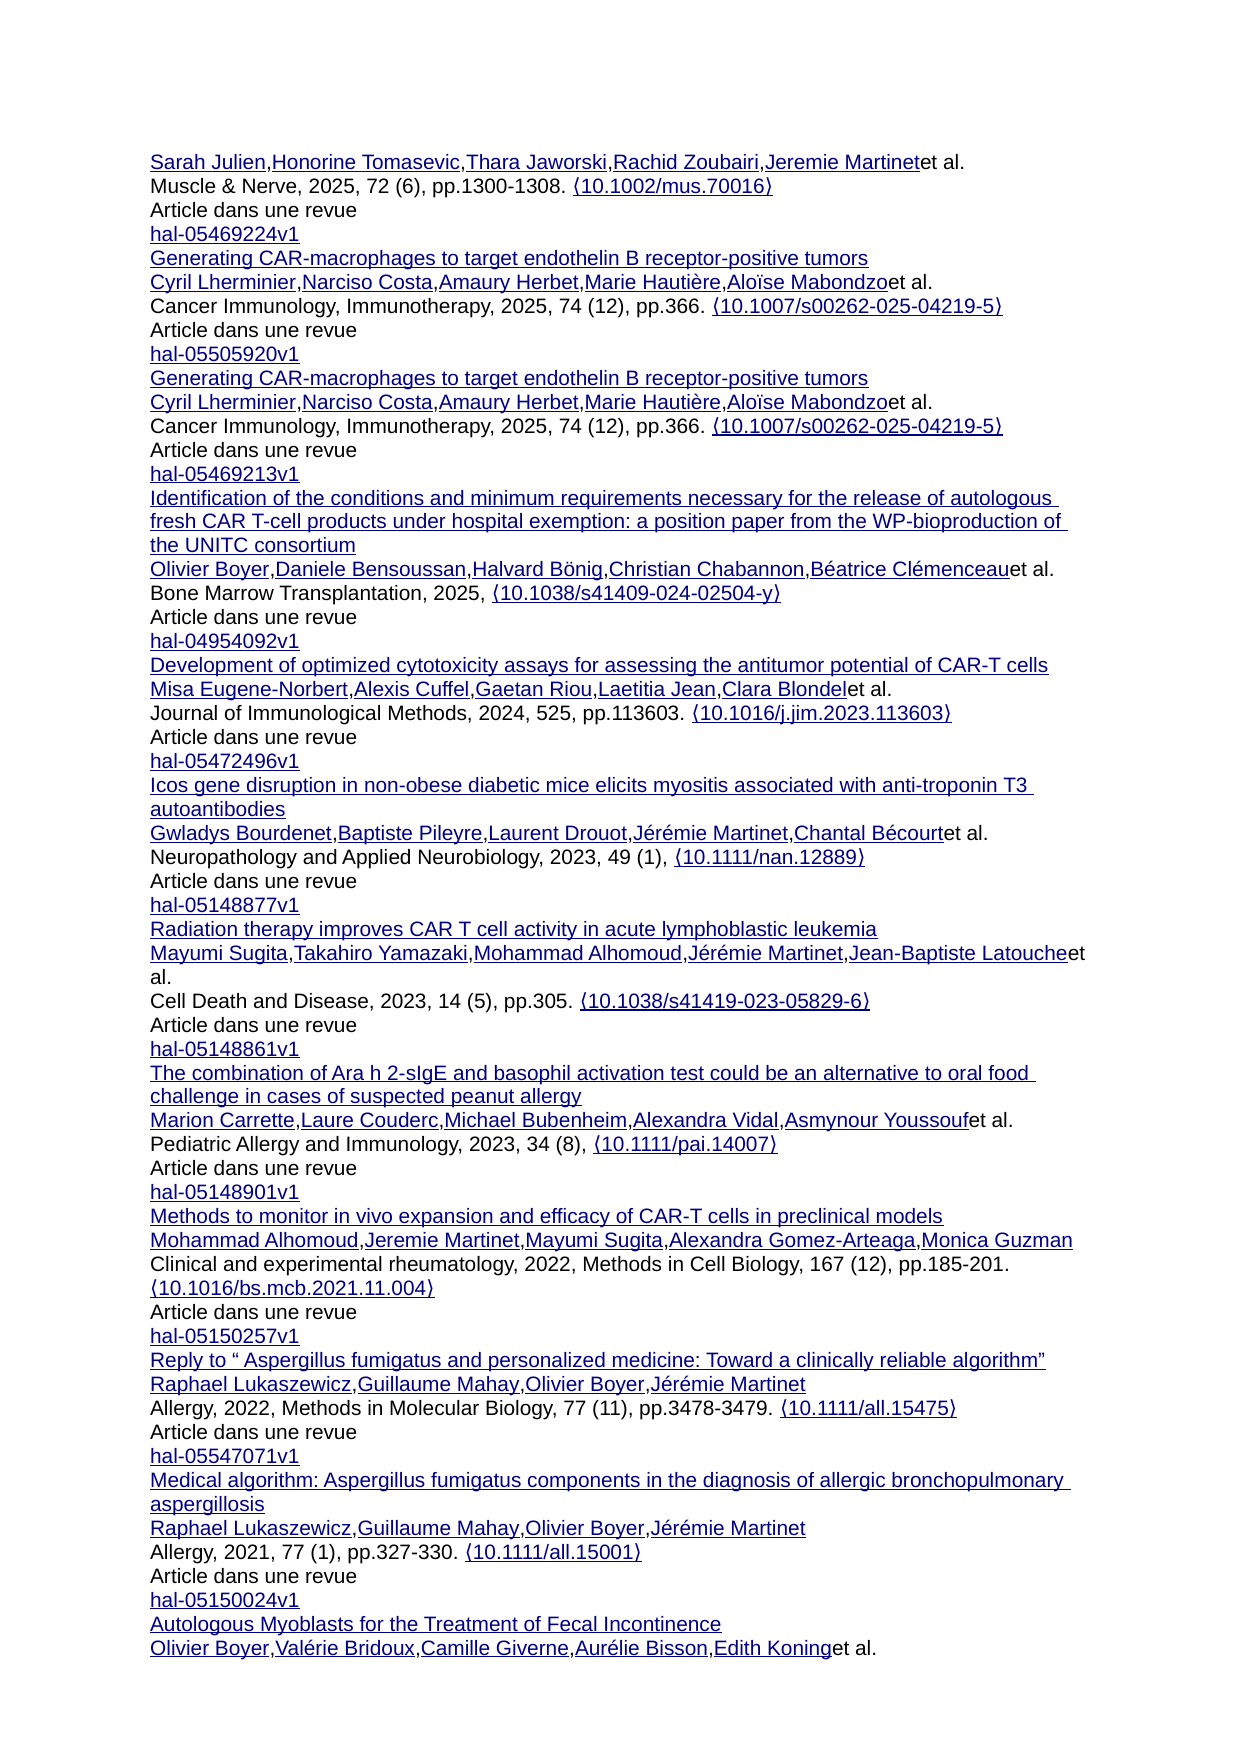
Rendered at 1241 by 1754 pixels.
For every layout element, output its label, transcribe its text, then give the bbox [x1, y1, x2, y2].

table_cell Development of optimized cytotoxicity assays for assessing the antitumor potential of CAR-T cells Misa Eugene-Norbert,Alexis Cuffel,Gaetan Riou,Laetitia Jean,Clara Blondelet al. Journal of Immunological Methods, 2024, 525, pp.113603. ⟨10.1016/j.jim.2023.113603⟩ Article dans une revue hal-05472496v1 [150, 653, 1090, 773]
table_cell Identification of the conditions and minimum requirements necessary for the release of autologous fresh CAR T-cell products under hospital exemption: a position paper from the WP-bioproduction of the UNITC consortium Olivier Boyer,Daniele Bensoussan,Halvard Bönig,Christian Chabannon,Béatrice Clémenceauet al. Bone Marrow Transplantation, 2025, ⟨10.1038/s41409-024-02504-y⟩ Article dans une revue hal-04954092v1 [150, 485, 1090, 653]
table_cell Icos gene disruption in non‐obese diabetic mice elicits myositis associated with anti‐troponin T3 autoantibodies Gwladys Bourdenet,Baptiste Pileyre,Laurent Drouot,Jérémie Martinet,Chantal Bécourtet al. Neuropathology and Applied Neurobiology, 2023, 49 (1), ⟨10.1111/nan.12889⟩ Article dans une revue hal-05148877v1 [150, 773, 1090, 917]
table_cell Sarah Julien,Honorine Tomasevic,Thara Jaworski,Rachid Zoubairi,Jeremie Martinetet al. Muscle & Nerve, 2025, 72 (6), pp.1300-1308. ⟨10.1002/mus.70016⟩ Article dans une revue hal-05469224v1 [150, 150, 1090, 246]
table_cell Generating CAR-macrophages to target endothelin B receptor-positive tumors Cyril Lherminier,Narciso Costa,Amaury Herbet,Marie Hautière,Aloïse Mabondzoet al. Cancer Immunology, Immunotherapy, 2025, 74 (12), pp.366. ⟨10.1007/s00262-025-04219-5⟩ Article dans une revue hal-05469213v1 [150, 366, 1090, 485]
table_cell Generating CAR-macrophages to target endothelin B receptor-positive tumors Cyril Lherminier,Narciso Costa,Amaury Herbet,Marie Hautière,Aloïse Mabondzoet al. Cancer Immunology, Immunotherapy, 2025, 74 (12), pp.366. ⟨10.1007/s00262-025-04219-5⟩ Article dans une revue hal-05505920v1 [150, 246, 1090, 366]
table_cell Methods to monitor in vivo expansion and efficacy of CAR-T cells in preclinical models Mohammad Alhomoud,Jeremie Martinet,Mayumi Sugita,Alexandra Gomez-Arteaga,Monica Guzman Clinical and experimental rheumatology, 2022, Methods in Cell Biology, 167 (12), pp.185-201. ⟨10.1016/bs.mcb.2021.11.004⟩ Article dans une revue hal-05150257v1 [150, 1204, 1090, 1348]
table_cell The combination of Ara h 2‐sIgE and basophil activation test could be an alternative to oral food challenge in cases of suspected peanut allergy Marion Carrette,Laure Couderc,Michael Bubenheim,Alexandra Vidal,Asmynour Youssoufet al. Pediatric Allergy and Immunology, 2023, 34 (8), ⟨10.1111/pai.14007⟩ Article dans une revue hal-05148901v1 [150, 1060, 1090, 1204]
table_cell Reply to “ Aspergillus fumigatus and personalized medicine: Toward a clinically reliable algorithm” Raphael Lukaszewicz,Guillaume Mahay,Olivier Boyer,Jérémie Martinet Allergy, 2022, Methods in Molecular Biology, 77 (11), pp.3478-3479. ⟨10.1111/all.15475⟩ Article dans une revue hal-05547071v1 [150, 1348, 1090, 1468]
table_cell Autologous Myoblasts for the Treatment of Fecal Incontinence Olivier Boyer,Valérie Bridoux,Camille Giverne,Aurélie Bisson,Edith Koninget al. [150, 1611, 1090, 1659]
table_cell Radiation therapy improves CAR T cell activity in acute lymphoblastic leukemia Mayumi Sugita,Takahiro Yamazaki,Mohammad Alhomoud,Jérémie Martinet,Jean-Baptiste Latoucheet al. Cell Death and Disease, 2023, 14 (5), pp.305. ⟨10.1038/s41419-023-05829-6⟩ Article dans une revue hal-05148861v1 [150, 917, 1090, 1060]
table_cell Medical algorithm: Aspergillus fumigatus components in the diagnosis of allergic bronchopulmonary aspergillosis Raphael Lukaszewicz,Guillaume Mahay,Olivier Boyer,Jérémie Martinet Allergy, 2021, 77 (1), pp.327-330. ⟨10.1111/all.15001⟩ Article dans une revue hal-05150024v1 [150, 1468, 1090, 1611]
